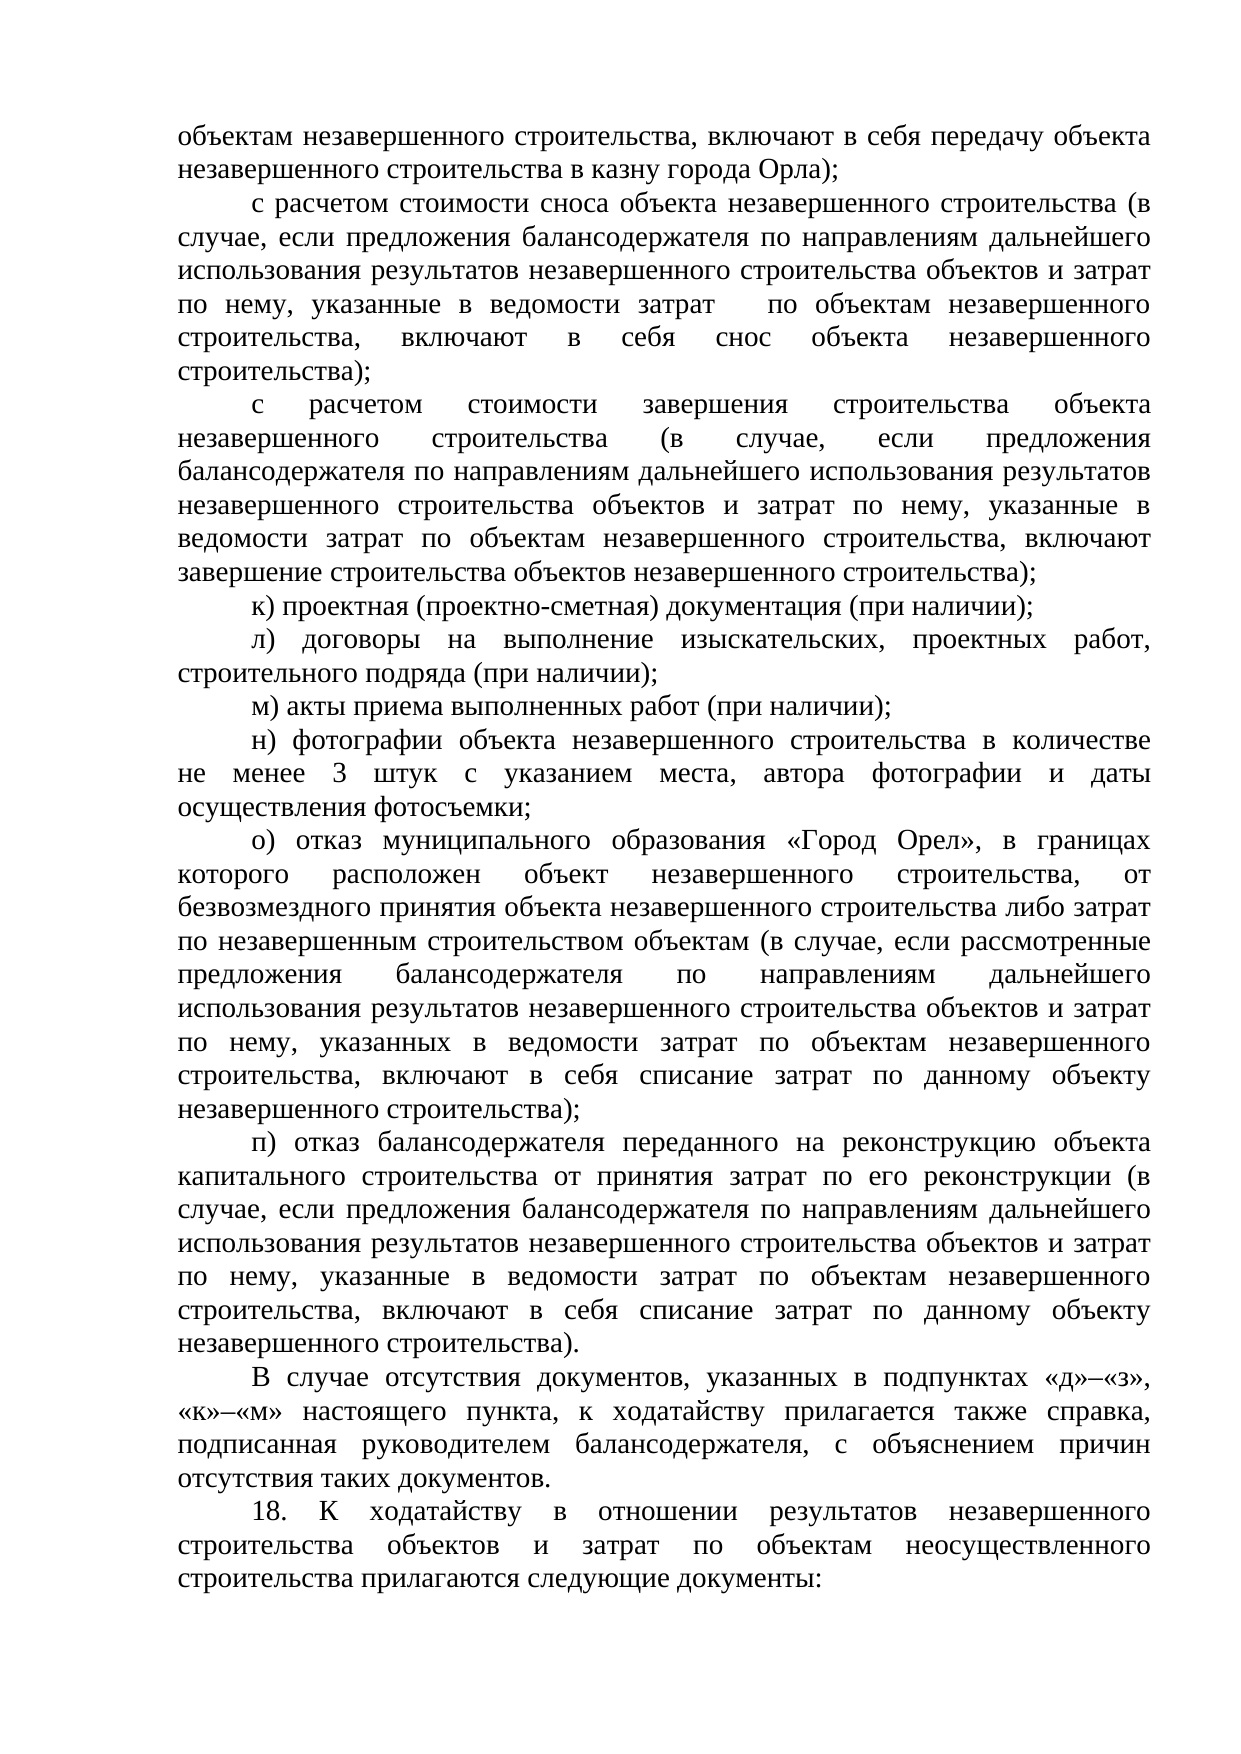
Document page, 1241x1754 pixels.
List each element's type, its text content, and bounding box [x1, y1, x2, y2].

text м) акты приема выполненных работ (при наличии); [177, 688, 1152, 722]
text н) фотографии объекта незавершенного строительства в количестве не менее 3 штук с указанием места, автора фотографии и даты осуществления фотосъемки; [177, 722, 1152, 822]
text объектам незавершенного строительства, включают в себя передачу объекта незавершенного строительства в казну города Орла); [177, 118, 1152, 185]
text л) договоры на выполнение изыскательских, проектных работ, строительного подряда (при наличии); [177, 621, 1152, 688]
text с расчетом стоимости завершения строительства объекта незавершенного строительства (в случае, если предложения балансодержателя по направлениям дальнейшего использования результатов незавершенного строительства объектов и затрат по нему, указанные в ведомости затрат по объектам незавершенного строительства, включают завершение строительства объектов незавершенного строительства); [177, 386, 1152, 588]
text п) отказ балансодержателя переданного на реконструкцию объекта капитального строительства от принятия затрат по его реконструкции (в случае, если предложения балансодержателя по направлениям дальнейшего использования результатов незавершенного строительства объектов и затрат по нему, указанные в ведомости затрат по объектам незавершенного строительства, включают в себя списание затрат по данному объекту незавершенного строительства). [177, 1124, 1152, 1359]
text с расчетом стоимости сноса объекта незавершенного строительства (в случае, если предложения балансодержателя по направлениям дальнейшего использования результатов незавершенного строительства объектов и затрат по нему, указанные в ведомости затрат по объектам незавершенного строительства, включают в себя снос объекта незавершенного строительства); [177, 185, 1152, 386]
text о) отказ муниципального образования «Город Орел», в границах которого расположен объект незавершенного строительства, от безвозмездного принятия объекта незавершенного строительства либо затрат по незавершенным строительством объектам (в случае, если рассмотренные предложения балансодержателя по направлениям дальнейшего использования результатов незавершенного строительства объектов и затрат по нему, указанных в ведомости затрат по объектам незавершенного строительства, включают в себя списание затрат по данному объекту незавершенного строительства); [177, 822, 1152, 1124]
text 18. К ходатайству в отношении результатов незавершенного строительства объектов и затрат по объектам неосуществленного строительства прилагаются следующие документы: [177, 1493, 1152, 1594]
text В случае отсутствия документов, указанных в подпунктах «д»–«з», «к»–«м» настоящего пункта, к ходатайству прилагается также справка, подписанная руководителем балансодержателя, с объяснением причин отсутствия таких документов. [177, 1359, 1152, 1493]
text к) проектная (проектно-сметная) документация (при наличии); [177, 588, 1152, 621]
